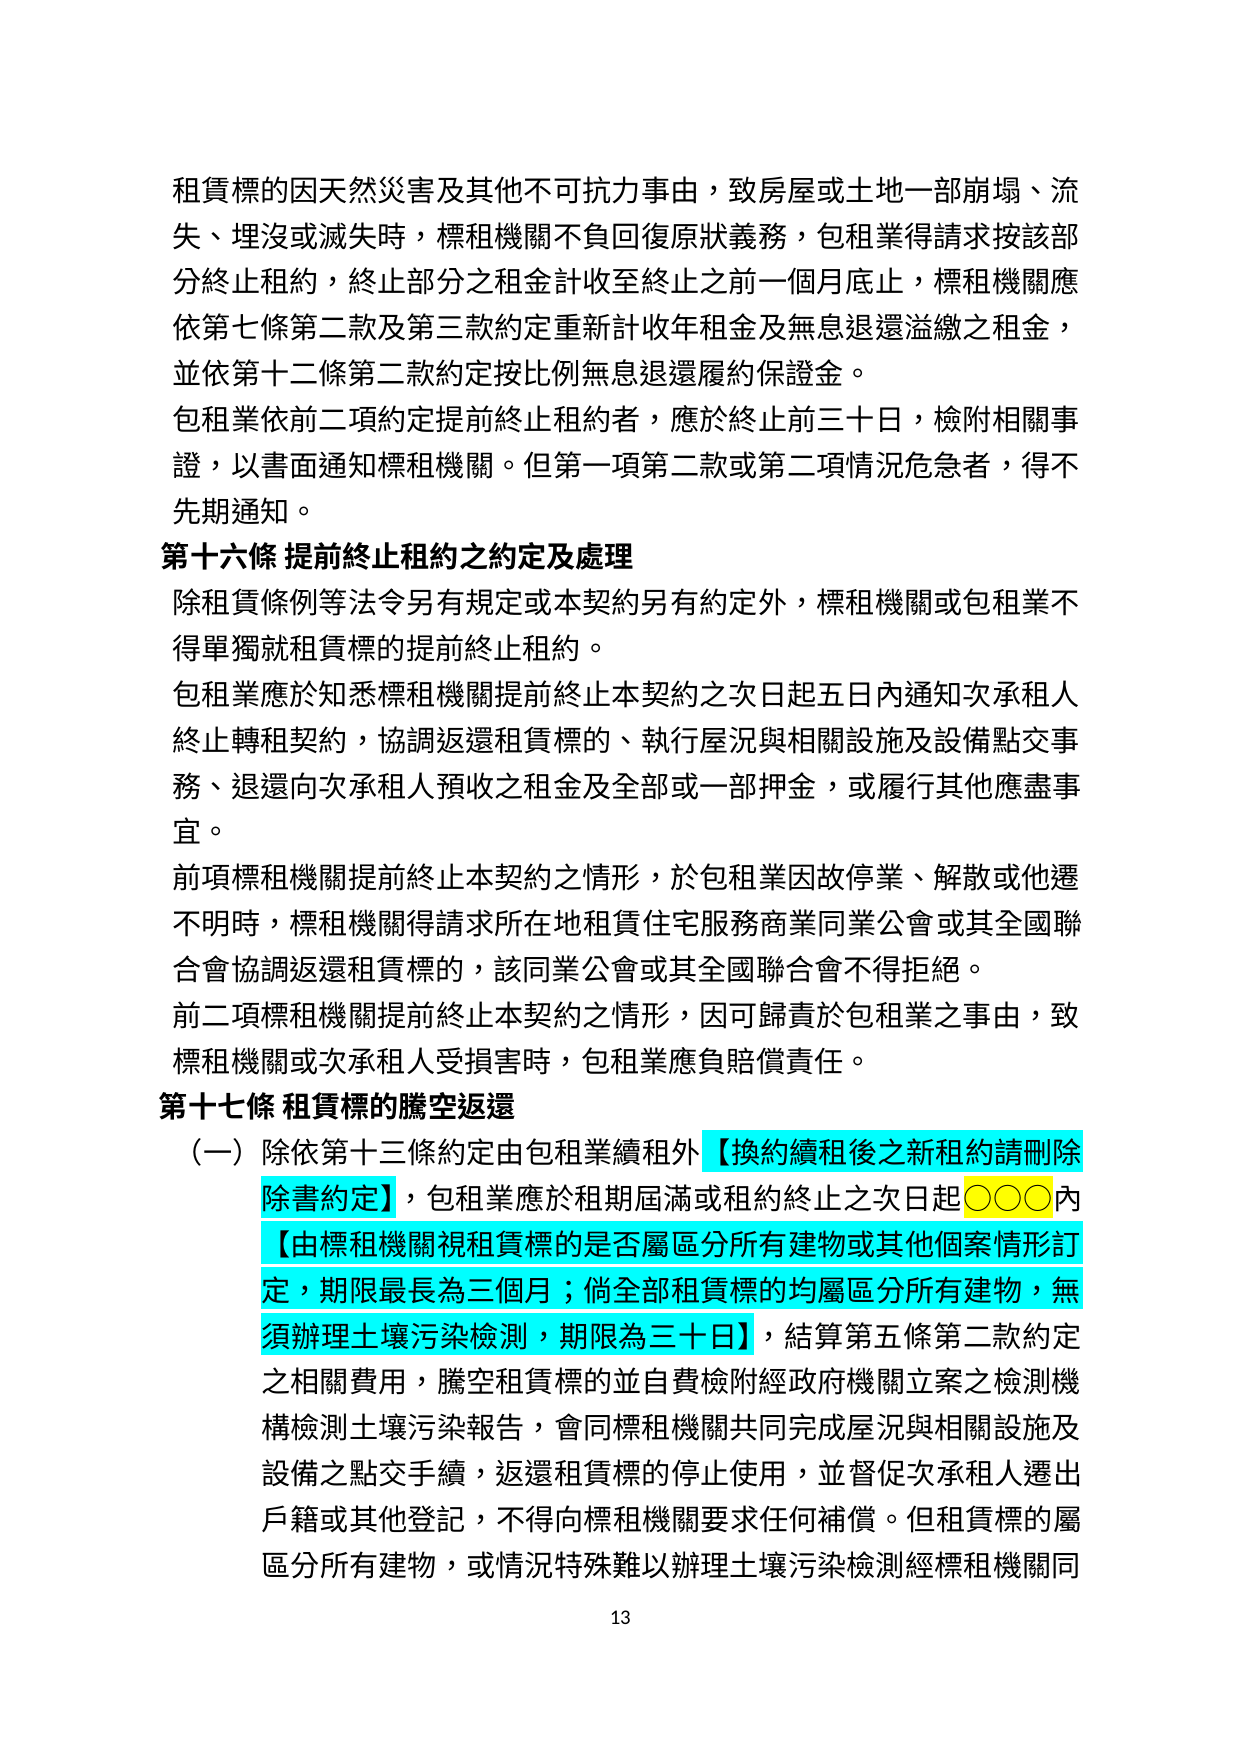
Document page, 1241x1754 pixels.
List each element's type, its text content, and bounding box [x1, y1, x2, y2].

text 第十六條 提前終止租約之約定及處理 [161, 531, 1083, 577]
text （一）除依第十三條約定由包租業續租外【換約續租後之新租約請刪除除書約定】，包租業應於租期屆滿或租約終止之次日起○○○內【由標租機關視租賃標的是否屬區分所有建物或其他個案情形訂定，期限最長為三個月；倘全部租賃標的均屬區分所有建物，無須辦理土壤污染檢測，期限為三十日】，結算第五條第二款約定之相關費用，騰空租賃標的並自費檢附經政府機關立案之檢測機構檢測土壤污染報告，會同標租機關共同完成屋況與相關設施及設備之點交手續，返還租賃標的停止使用，並督促次承租人遷出戶籍或其他登記，不得向標租機關要求任何補償。但租賃標的屬區分所有建物，或情況特殊難以辦理土壤污染檢測經標租機關同 [174, 1127, 1083, 1585]
text 包租業依前二項約定提前終止租約者，應於終止前三十日，檢附相關事證，以書面通知標租機關。但第一項第二款或第二項情況危急者，得不先期通知。 [172, 394, 1083, 531]
text 第十七條 租賃標的騰空返還 [159, 1081, 1083, 1127]
text 租賃標的因天然災害及其他不可抗力事由，致房屋或土地一部崩塌、流失、埋沒或滅失時，標租機關不負回復原狀義務，包租業得請求按該部分終止租約，終止部分之租金計收至終止之前一個月底止，標租機關應依第七條第二款及第三款約定重新計收年租金及無息退還溢繳之租金，並依第十二條第二款約定按比例無息退還履約保證金。 [172, 164, 1083, 394]
text 除租賃條例等法令另有規定或本契約另有約定外，標租機關或包租業不得單獨就租賃標的提前終止租約。 [172, 577, 1083, 669]
text 前項標租機關提前終止本契約之情形，於包租業因故停業、解散或他遷不明時，標租機關得請求所在地租賃住宅服務商業同業公會或其全國聯合會協調返還租賃標的，該同業公會或其全國聯合會不得拒絕。 [172, 852, 1083, 989]
text 前二項標租機關提前終止本契約之情形，因可歸責於包租業之事由，致標租機關或次承租人受損害時，包租業應負賠償責任。 [172, 989, 1083, 1081]
text 包租業應於知悉標租機關提前終止本契約之次日起五日內通知次承租人終止轉租契約，協調返還租賃標的、執行屋況與相關設施及設備點交事務、退還向次承租人預收之租金及全部或一部押金，或履行其他應盡事宜。 [172, 669, 1083, 852]
